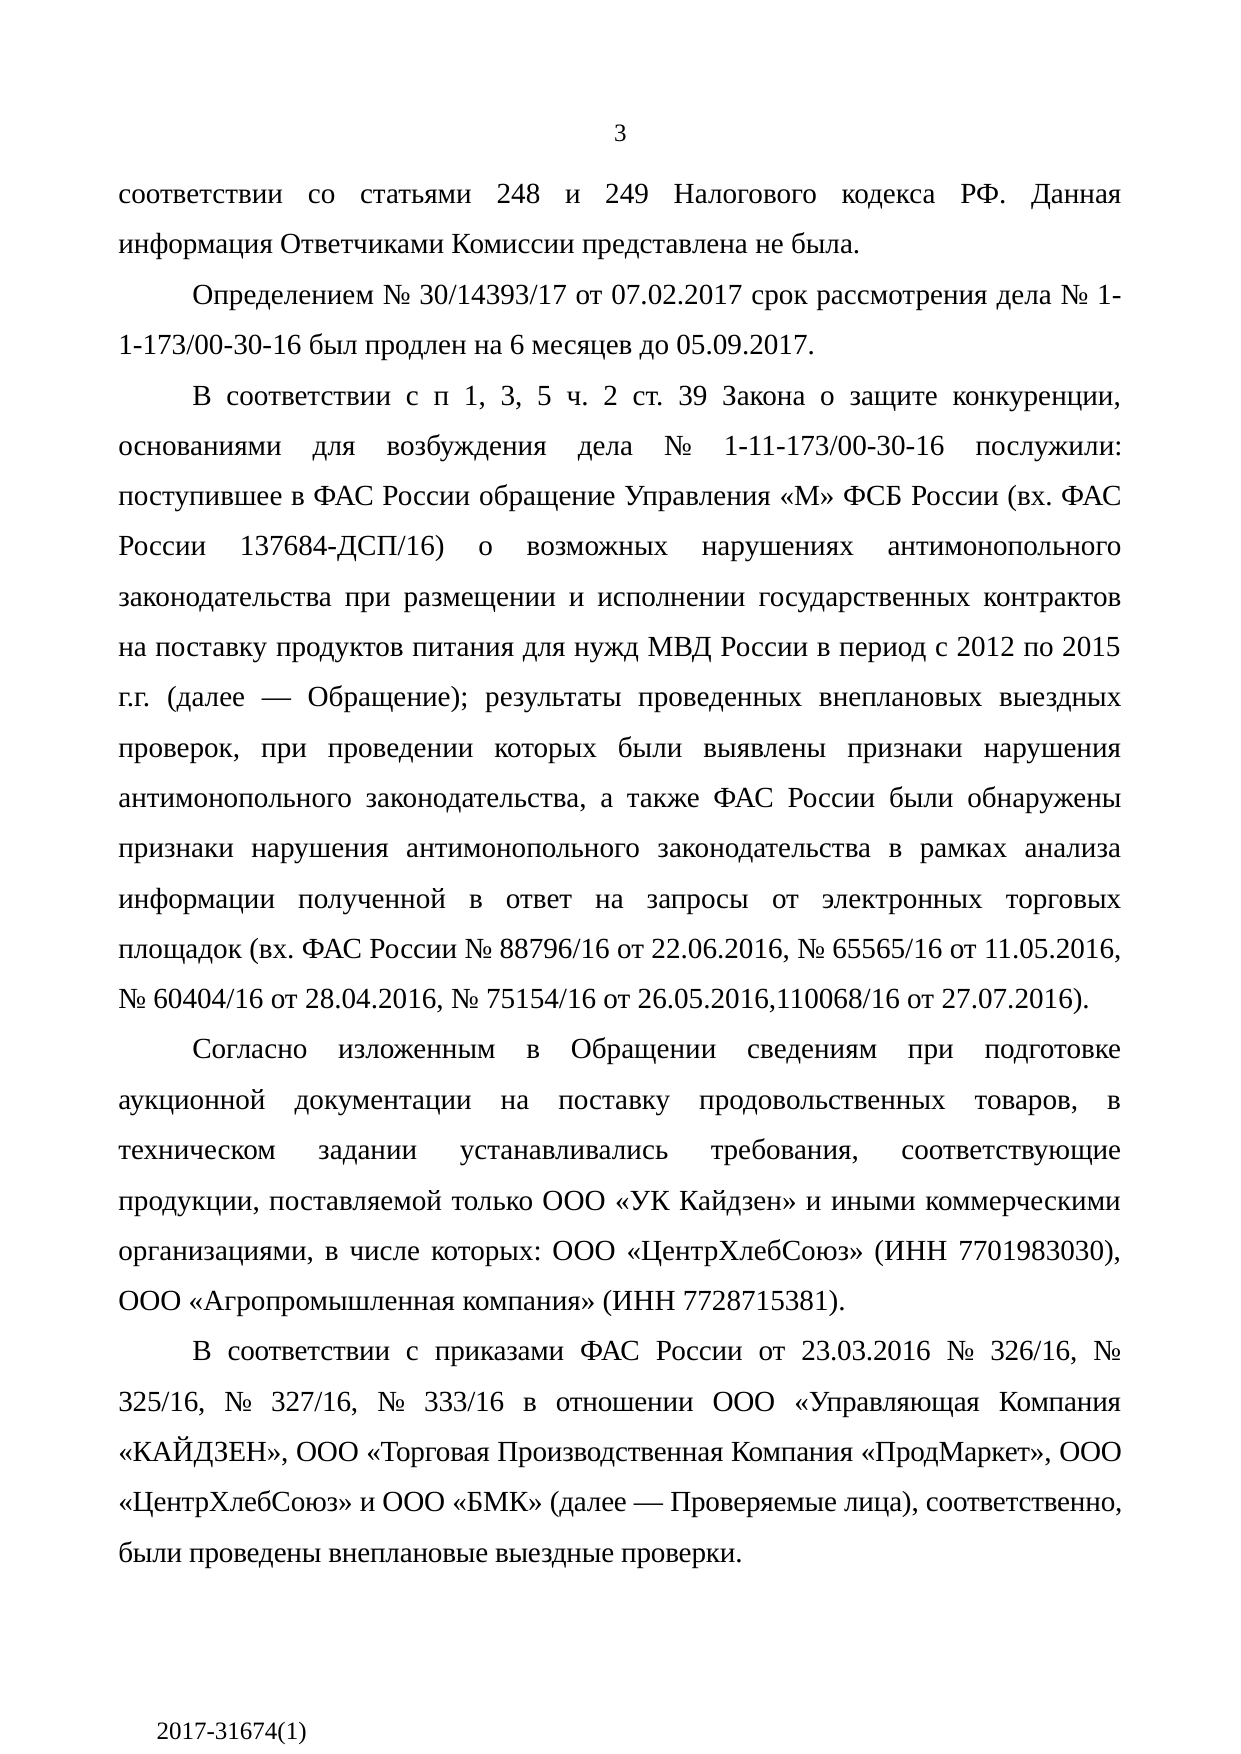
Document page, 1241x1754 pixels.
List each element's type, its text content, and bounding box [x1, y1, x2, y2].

text Согласно изложенным в Обращении сведениям при подготовке аукционной документации на поставку продовольственных товаров, в техническом задании устанавливались требования, соответствующие продукции, поставляемой только ООО «УК Кайдзен» и иными коммерческими организациями, в числе которых: ООО «ЦентрХлебСоюз» (ИНН 7701983030), ООО «Агропромышленная компания» (ИНН 7728715381). [118, 1032, 1122, 1317]
text В соответствии с п 1, 3, 5 ч. 2 ст. 39 Закона о защите конкуренции, основаниями для возбуждения дела № 1-11-173/00-30-16 послужили: поступившее в ФАС России обращение Управления «М» ФСБ России (вх. ФАС России 137684-ДСП/16) о возможных нарушениях антимонопольного законодательства при размещении и исполнении государственных контрактов на поставку продуктов питания для нужд МВД России в период с 2012 по 2015 г.г. (далее — Обращение); результаты проведенных внеплановых выездных проверок, при проведении которых были выявлены признаки нарушения антимонопольного законодательства, а также ФАС России были обнаружены признаки нарушения антимонопольного законодательства в рамках анализа информации полученной в ответ на запросы от электронных торговых площадок (вх. ФАС России № 88796/16 от 22.06.2016, № 65565/16 от 11.05.2016, № 60404/16 от 28.04.2016, № 75154/16 от 26.05.2016,110068/16 от 27.07.2016). [118, 378, 1122, 1015]
text Определением № 30/14393/17 от 07.02.2017 срок рассмотрения дела № 1-1-173/00-30-16 был продлен на 6 месяцев до 05.09.2017. [118, 277, 1122, 361]
text В соответствии с приказами ФАС России от 23.03.2016 № 326/16, № 325/16, № 327/16, № 333/16 в отношении ООО «Управляющая Компания «КАЙДЗЕН», ООО «Торговая Производственная Компания «ПродМаркет», ООО «ЦентрХлебСоюз» и ООО «БМК» (далее — Проверяемые лица), соответственно, были проведены внеплановые выездные проверки. [118, 1333, 1122, 1568]
text соответствии со статьями 248 и 249 Налогового кодекса РФ. Данная информация Ответчиками Комиссии представлена не была. [118, 176, 1122, 260]
